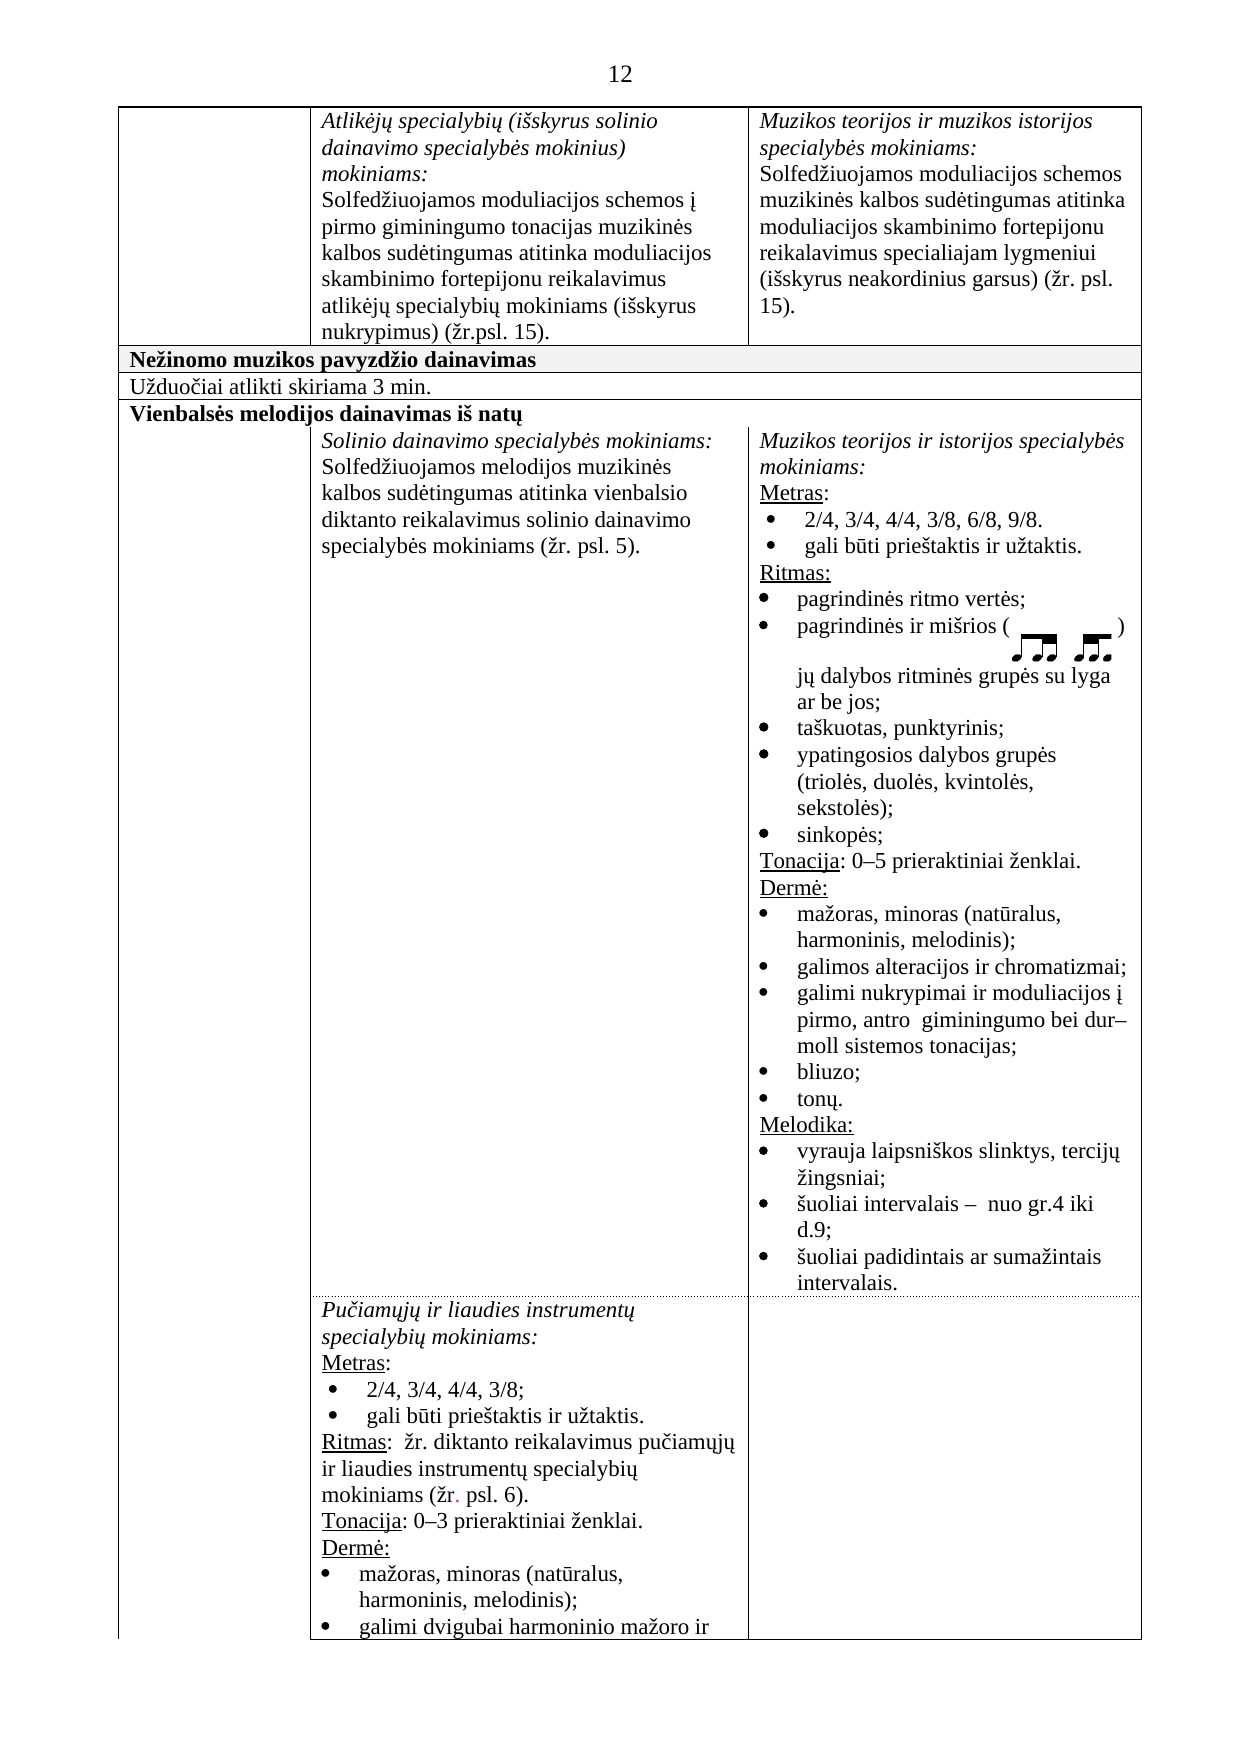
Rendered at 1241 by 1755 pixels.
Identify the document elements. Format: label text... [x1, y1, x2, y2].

table_cell [119, 427, 310, 1296]
table_cell [749, 1296, 1141, 1639]
table_cell Nežinomo muzikos pavyzdžio dainavimas [119, 346, 1141, 372]
table_cell Vienbalsės melodijos dainavimas iš natų [119, 400, 1141, 427]
table_cell Muzikos teorijos ir muzikos istorijos specialybės mokiniams: Solfedžiuojamos moduliacijos schemos muzikinės kalbos sudėtingumas atitinka moduliacijos skambinimo fortepijonu reikalavimus specialiajam lygmeniui (išskyrus neakordinius garsus) (žr. psl. 15). [749, 108, 1141, 344]
table_cell [119, 1296, 310, 1639]
table_cell Muzikos teorijos ir istorijos specialybės mokiniams: Metras:  2/4, 3/4, 4/4, 3/8, 6/8, 9/8.  gali būti prieštaktis ir užtaktis. Ritmas:  pagrindinės ritmo vertės;  pagrindinės ir mišrios ( ) jų dalybos ritminės grupės su lyga ar be jos;  taškuotas, punktyrinis;  ypatingosios dalybos grupės (triolės, duolės, kvintolės, sekstolės);  sinkopės; Tonacija: 0–5 prieraktiniai ženklai. Dermė:  mažoras, minoras (natūralus, harmoninis, melodinis);  galimos alteracijos ir chromatizmai;  galimi nukrypimai ir moduliacijos į pirmo, antro giminingumo bei dur–moll sistemos tonacijas;  bliuzo;  tonų. Melodika:  vyrauja laipsniškos slinktys, tercijų žingsniai;  šuoliai intervalais – nuo gr.4 iki d.9;  šuoliai padidintais ar sumažintais intervalais. [749, 427, 1141, 1296]
table_cell Pučiamųjų ir liaudies instrumentų specialybių mokiniams: Metras:  2/4, 3/4, 4/4, 3/8;  gali būti prieštaktis ir užtaktis. Ritmas: žr. diktanto reikalavimus pučiamųjų ir liaudies instrumentų specialybių mokiniams (žr. psl. 6). Tonacija: 0–3 prieraktiniai ženklai. Dermė:  mažoras, minoras (natūralus, harmoninis, melodinis);  galimi dvigubai harmoninio mažoro ir [311, 1296, 748, 1639]
table_cell [119, 108, 310, 344]
table_cell Solinio dainavimo specialybės mokiniams: Solfedžiuojamos melodijos muzikinės kalbos sudėtingumas atitinka vienbalsio diktanto reikalavimus solinio dainavimo specialybės mokiniams (žr. psl. 5). [311, 427, 748, 1296]
table_cell Atlikėjų specialybių (išskyrus solinio dainavimo specialybės mokinius) mokiniams: Solfedžiuojamos moduliacijos schemos į pirmo giminingumo tonacijas muzikinės kalbos sudėtingumas atitinka moduliacijos skambinimo fortepijonu reikalavimus atlikėjų specialybių mokiniams (išskyrus nukrypimus) (žr.psl. 15). [311, 108, 748, 344]
table_cell Užduočiai atlikti skiriama 3 min. [119, 373, 1141, 399]
